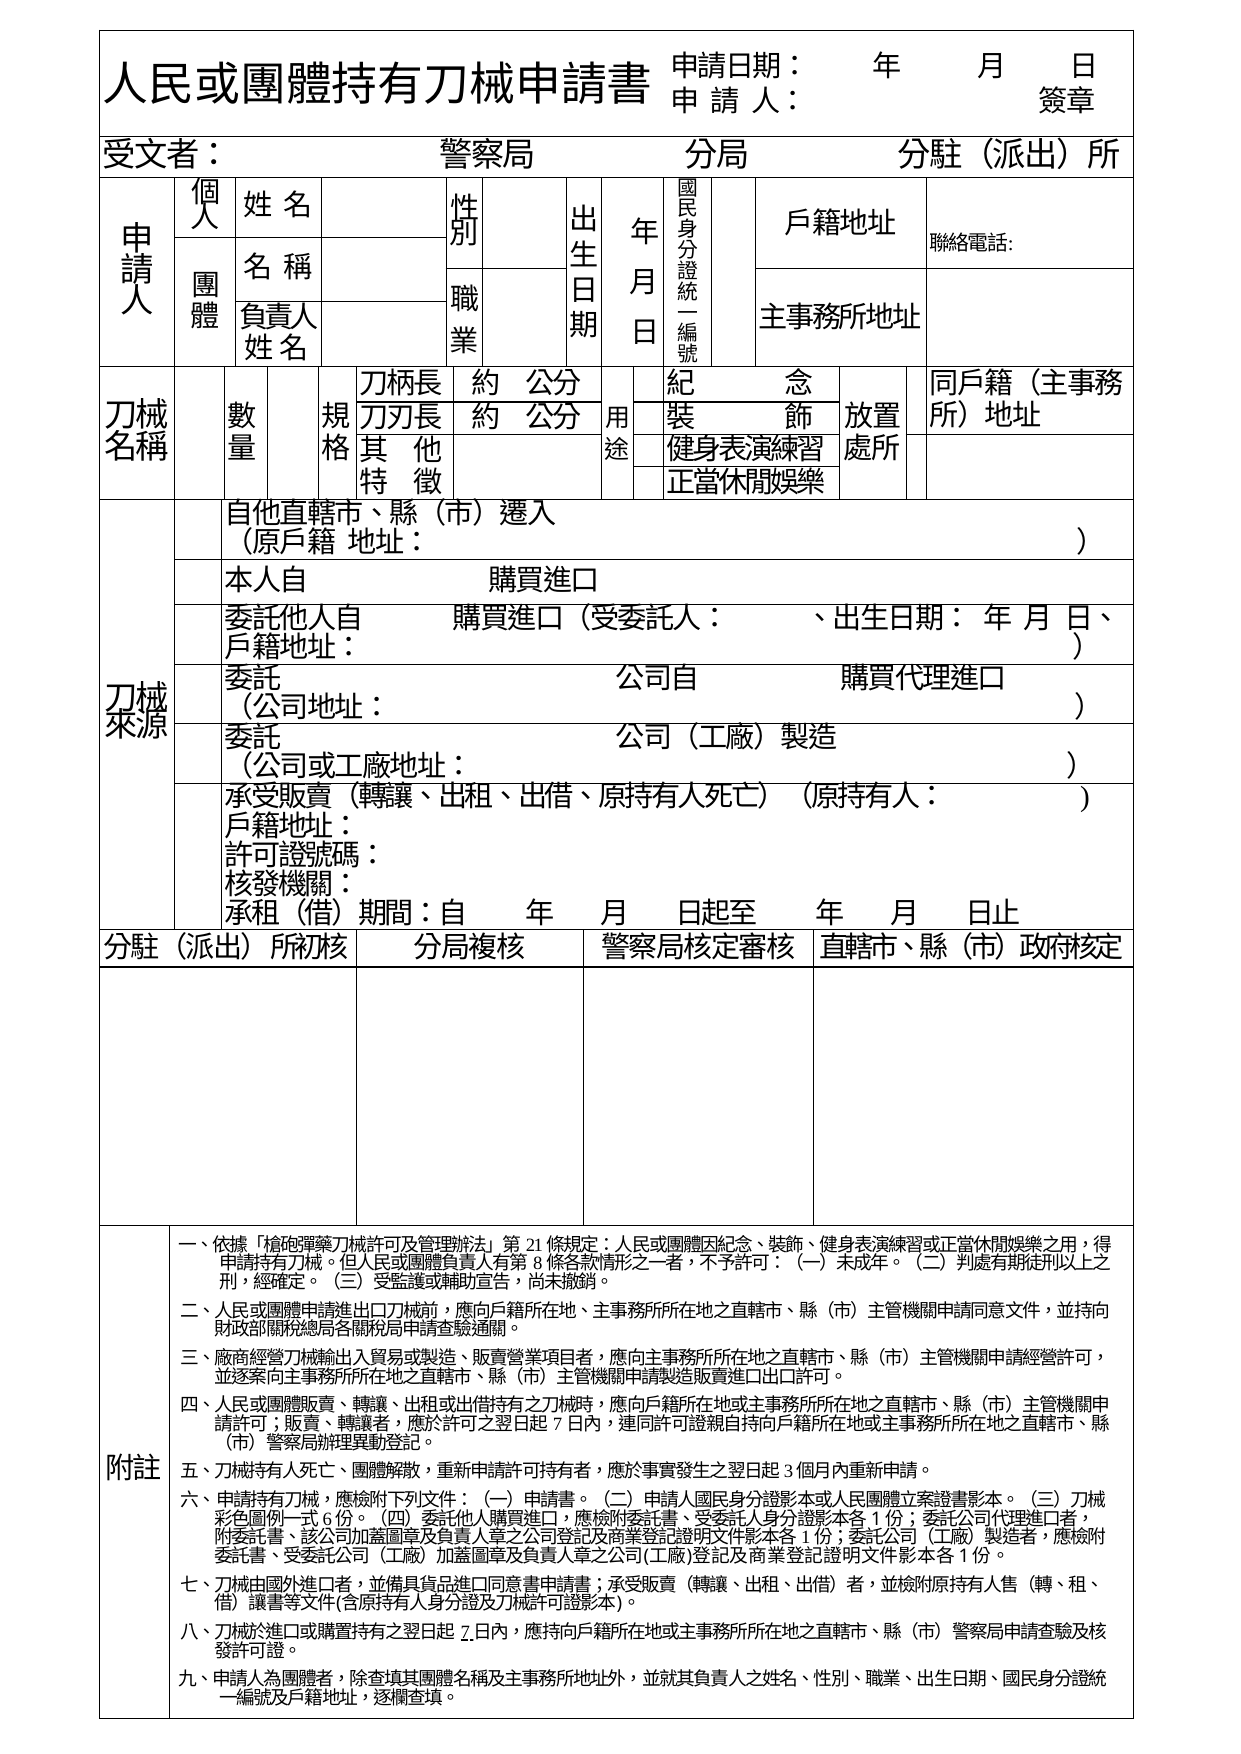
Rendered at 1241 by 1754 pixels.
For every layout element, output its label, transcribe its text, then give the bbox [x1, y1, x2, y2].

table_cell 裝 飾 [664, 403, 839, 434]
table_cell [322, 178, 446, 237]
table_cell 負責人姓 名 [236, 302, 321, 366]
table_cell 承受販賣（轉讓、出租、出借、原持有人死亡）（原持有人： ) 戶籍地址： 許可證號碼： 核發機關： 承租（借）期間：自 年 月 日起至 年 月 日止 [222, 784, 1133, 929]
table_cell [268, 367, 318, 499]
table_cell [584, 968, 813, 1225]
table_cell 性別 [447, 178, 482, 268]
table_cell 自他直轄市、縣（市）遷入 （原戶籍 地址： ） [222, 500, 1133, 559]
table_cell [175, 560, 221, 604]
table_cell [175, 724, 221, 782]
table_cell [927, 269, 1133, 366]
table_cell 名 稱 [236, 238, 321, 301]
table_cell 約 公分 [454, 367, 601, 401]
table_cell 本人自 購買進口 [222, 560, 1133, 604]
table_cell 其 他 特 徵 [357, 435, 453, 499]
table_cell 一、依據「槍砲彈藥刀械許可及管理辦法」第21條規定：人民或團體因紀念、裝飾、健身表演練習或正當休閒娛樂之用，得申請持有刀械。但人民或團體負責人有第8條各款情形之一者，不予許可：（一）未成年。（二）判處有期徒刑以上之刑，經確定。（三）受監護或輔助宣告，尚未撤銷。 二、人民或團體申請進出口刀械前，應向戶籍所在地、主事務所所在地之直轄市、縣（市）主管機關申請同意文件，並持向財政部關稅總局各關稅局申請查驗通關。 三、廠商經營刀械輸出入貿易或製造、販賣營業項目者，應向主事務所所在地之直轄市、縣（市）主管機關申請經營許可，並逐案向主事務所所在地之直轄市、縣（市）主管機關申請製造販賣進口出口許可。 四、人民或團體販賣、轉讓、出租或出借持有之刀械時，應向戶籍所在地或主事務所所在地之直轄市、縣（市）主管機關申請許可；販賣、轉讓者，應於許可之翌日起7日內，連同許可證親自持向戶籍所在地或主事務所所在地之直轄市、縣（市）警察局辦理異動登記。 五、刀械持有人死亡、團體解散，重新申請許可持有者，應於事實發生之翌日起3個月內重新申請。 六、申請持有刀械，應檢附下列文件：（一）申請書。（二）申請人國民身分證影本或人民團體立案證書影本。（三）刀械彩色圖例一式6份。（四）委託他人購買進口，應檢附委託書、受委託人身分證影本各1份；委託公司代理進口者，附委託書、該公司加蓋圖章及負責人章之公司登記及商業登記證明文件影本各1份；委託公司（工廠）製造者，應檢附委託書、受委託公司（工廠）加蓋圖章及負責人章之公司(工廠)登記及商業登記證明文件影本各1份。 七、刀械由國外進口者，並備具貨品進口同意書申請書；承受販賣（轉讓、出租、出借）者，並檢附原持有人售（轉、租、借）讓書等文件(含原持有人身分證及刀械許可證影本)。 八、刀械於進口或購置持有之翌日起7日內，應持向戶籍所在地或主事務所所在地之直轄市、縣（市）警察局申請查驗及核發許可證。 九、申請人為團體者，除查填其團體名稱及主事務所地址外，並就其負責人之姓名、性別、職業、出生日期、國民身分證統一編號及戶籍地址，逐欄查填。 [170, 1226, 1133, 1718]
table_cell [322, 238, 446, 301]
table_cell [454, 435, 601, 499]
table_cell [814, 968, 1133, 1225]
table_cell [175, 500, 221, 559]
table_cell [927, 435, 1133, 499]
table_cell 個人 [175, 178, 235, 237]
table_cell 委託他人自 購買進口（受委託人： 、出生日期： 年 月 日、戶籍地址： ） [222, 605, 1133, 664]
table_cell 委託 公司（工廠）製造 （公司或工廠地址： ） [222, 724, 1133, 782]
table_cell [357, 968, 583, 1225]
table_cell 規格 [319, 367, 356, 499]
table_cell [483, 269, 566, 366]
table_cell [322, 302, 446, 366]
table_cell 健身表演練習 [664, 435, 839, 466]
table_cell 姓 名 [236, 178, 321, 237]
table_cell [100, 968, 356, 1225]
table_cell 紀 念 [664, 367, 839, 401]
table_cell 約 公分 [454, 403, 601, 434]
table_cell 刀械 來源 [100, 500, 174, 929]
table_cell 團體 [175, 238, 235, 366]
table_cell 年 月 日 [602, 178, 663, 366]
table_cell 主事務所地址 [756, 269, 926, 366]
table_cell [175, 367, 224, 499]
table_cell [634, 435, 663, 466]
table_cell [712, 178, 755, 366]
table_cell 刀刃長 [357, 403, 453, 434]
table_cell 用途 [602, 367, 633, 499]
table_cell 附註 [100, 1226, 169, 1718]
table_cell 刀柄長 [357, 367, 453, 401]
table_cell 申 請 人 [100, 178, 174, 366]
table_cell 數量 [225, 367, 267, 499]
table_cell [907, 435, 926, 499]
table_cell 戶籍地址 [756, 178, 926, 268]
table_cell 分局複核 [357, 930, 583, 966]
table_cell 刀械 名稱 [100, 367, 174, 499]
table_cell 直轄市、縣（市）政府核定 [814, 930, 1133, 966]
table_cell [175, 784, 221, 929]
table_cell 委託 公司自 購買代理進口 （公司地址： ） [222, 665, 1133, 723]
table_cell [175, 665, 221, 723]
table_cell 同戶籍（主事務所）地址 [927, 367, 1133, 434]
table_cell 正當休閒娛樂 [664, 467, 839, 499]
table_cell 聯絡電話: [927, 178, 1133, 268]
table_cell 分駐（派出）所初核 [100, 930, 356, 966]
table_cell 警察局核定審核 [584, 930, 813, 966]
table_cell [634, 467, 663, 499]
table_header 人民或團體持有刀械申請書 [100, 31, 1133, 136]
table_cell [634, 367, 663, 401]
table_cell [907, 367, 926, 434]
table_cell 放置處所 [840, 367, 906, 499]
table_cell 受文者： 警察局 分局 分駐（派出）所 [100, 137, 1133, 177]
table_cell [175, 605, 221, 664]
table_cell [634, 403, 663, 434]
table_cell [483, 178, 566, 268]
table_cell 國民 身分 證統 一編 號 [664, 178, 711, 366]
table_cell 出生 日期 [567, 178, 601, 366]
table_cell 職業 [447, 269, 482, 366]
